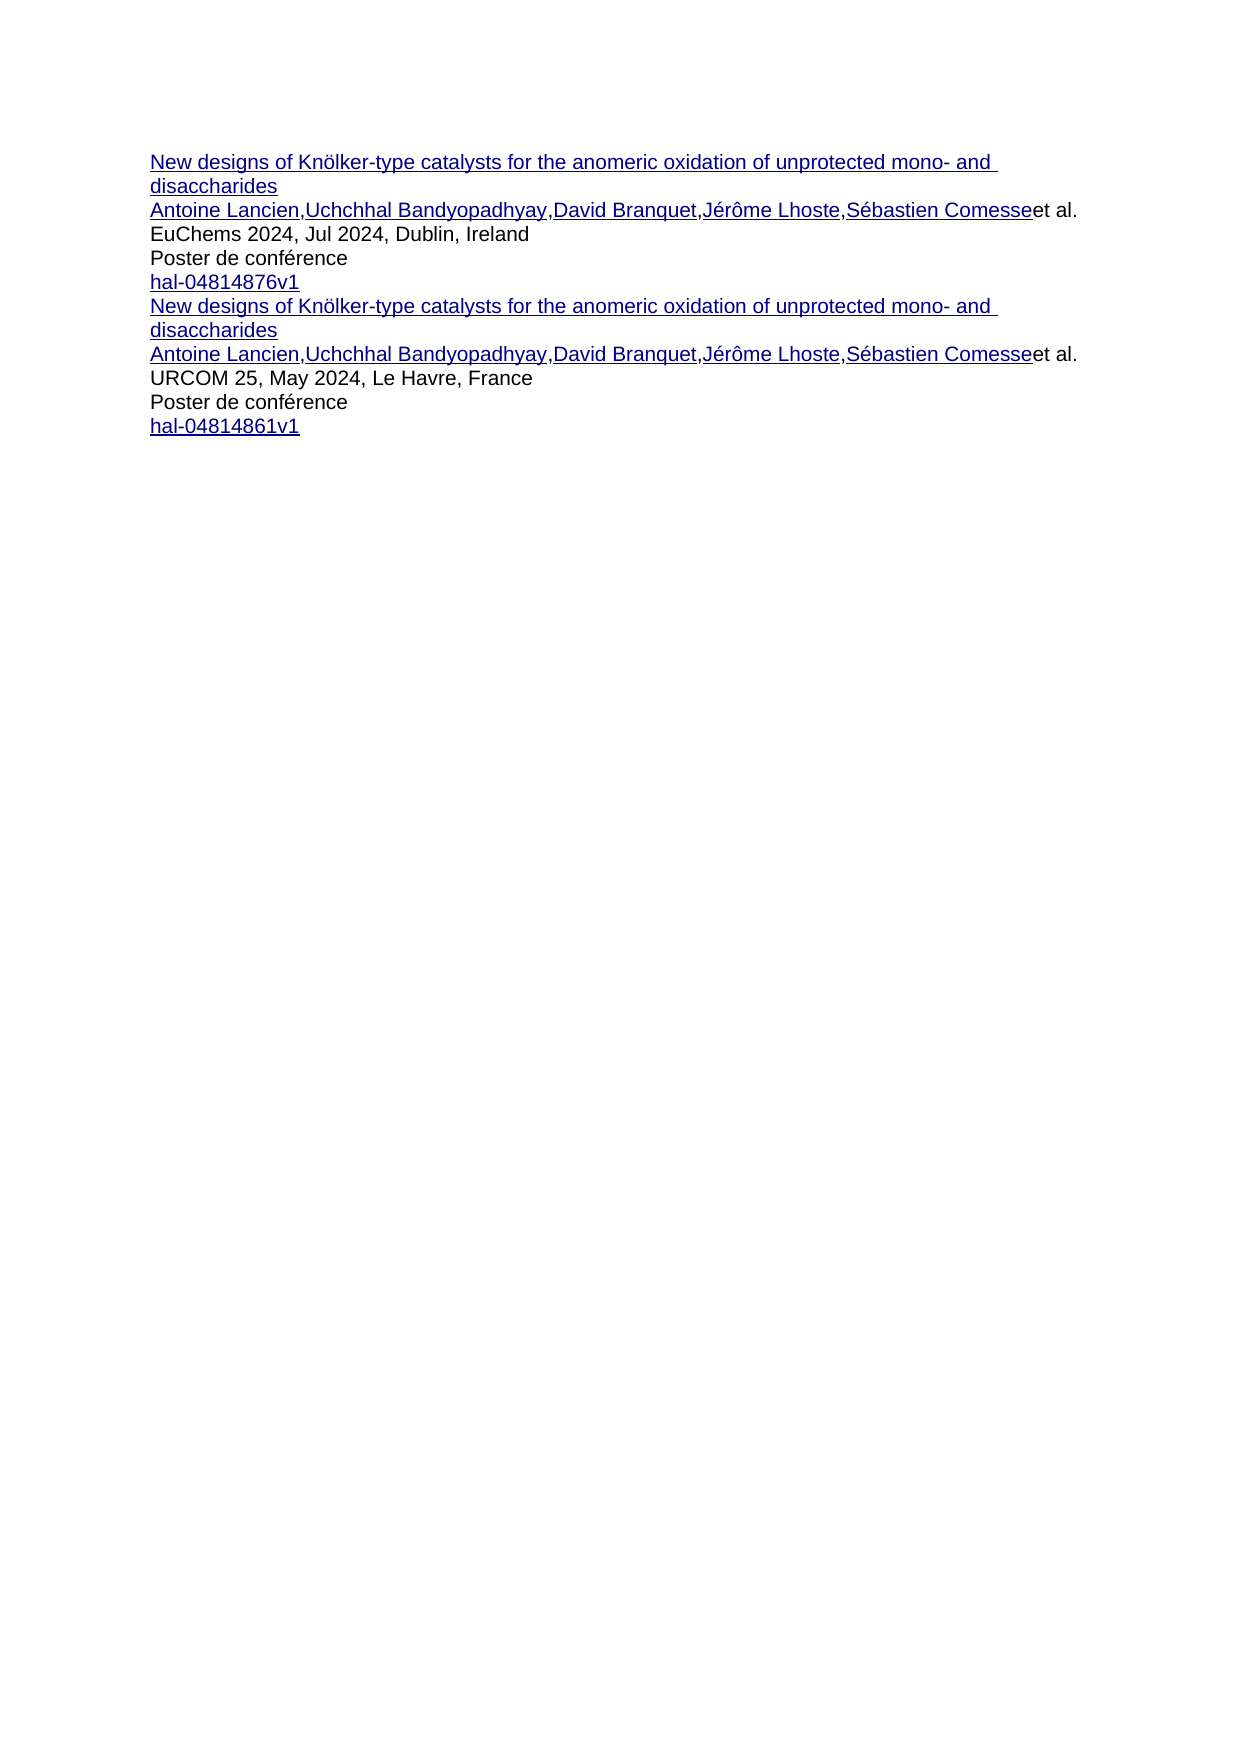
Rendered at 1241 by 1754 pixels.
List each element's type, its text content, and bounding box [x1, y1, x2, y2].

table_cell New designs of Knölker-type catalysts for the anomeric oxidation of unprotected mono- and disaccharides Antoine Lancien,Uchchhal Bandyopadhyay,David Branquet,Jérôme Lhoste,Sébastien Comesseet al. URCOM 25, May 2024, Le Havre, France Poster de conférence hal-04814861v1 [150, 294, 1090, 437]
table_header New designs of Knölker-type catalysts for the anomeric oxidation of unprotected mono- and disaccharides Antoine Lancien,Uchchhal Bandyopadhyay,David Branquet,Jérôme Lhoste,Sébastien Comesseet al. EuChems 2024, Jul 2024, Dublin, Ireland Poster de conférence hal-04814876v1 [150, 150, 1090, 294]
